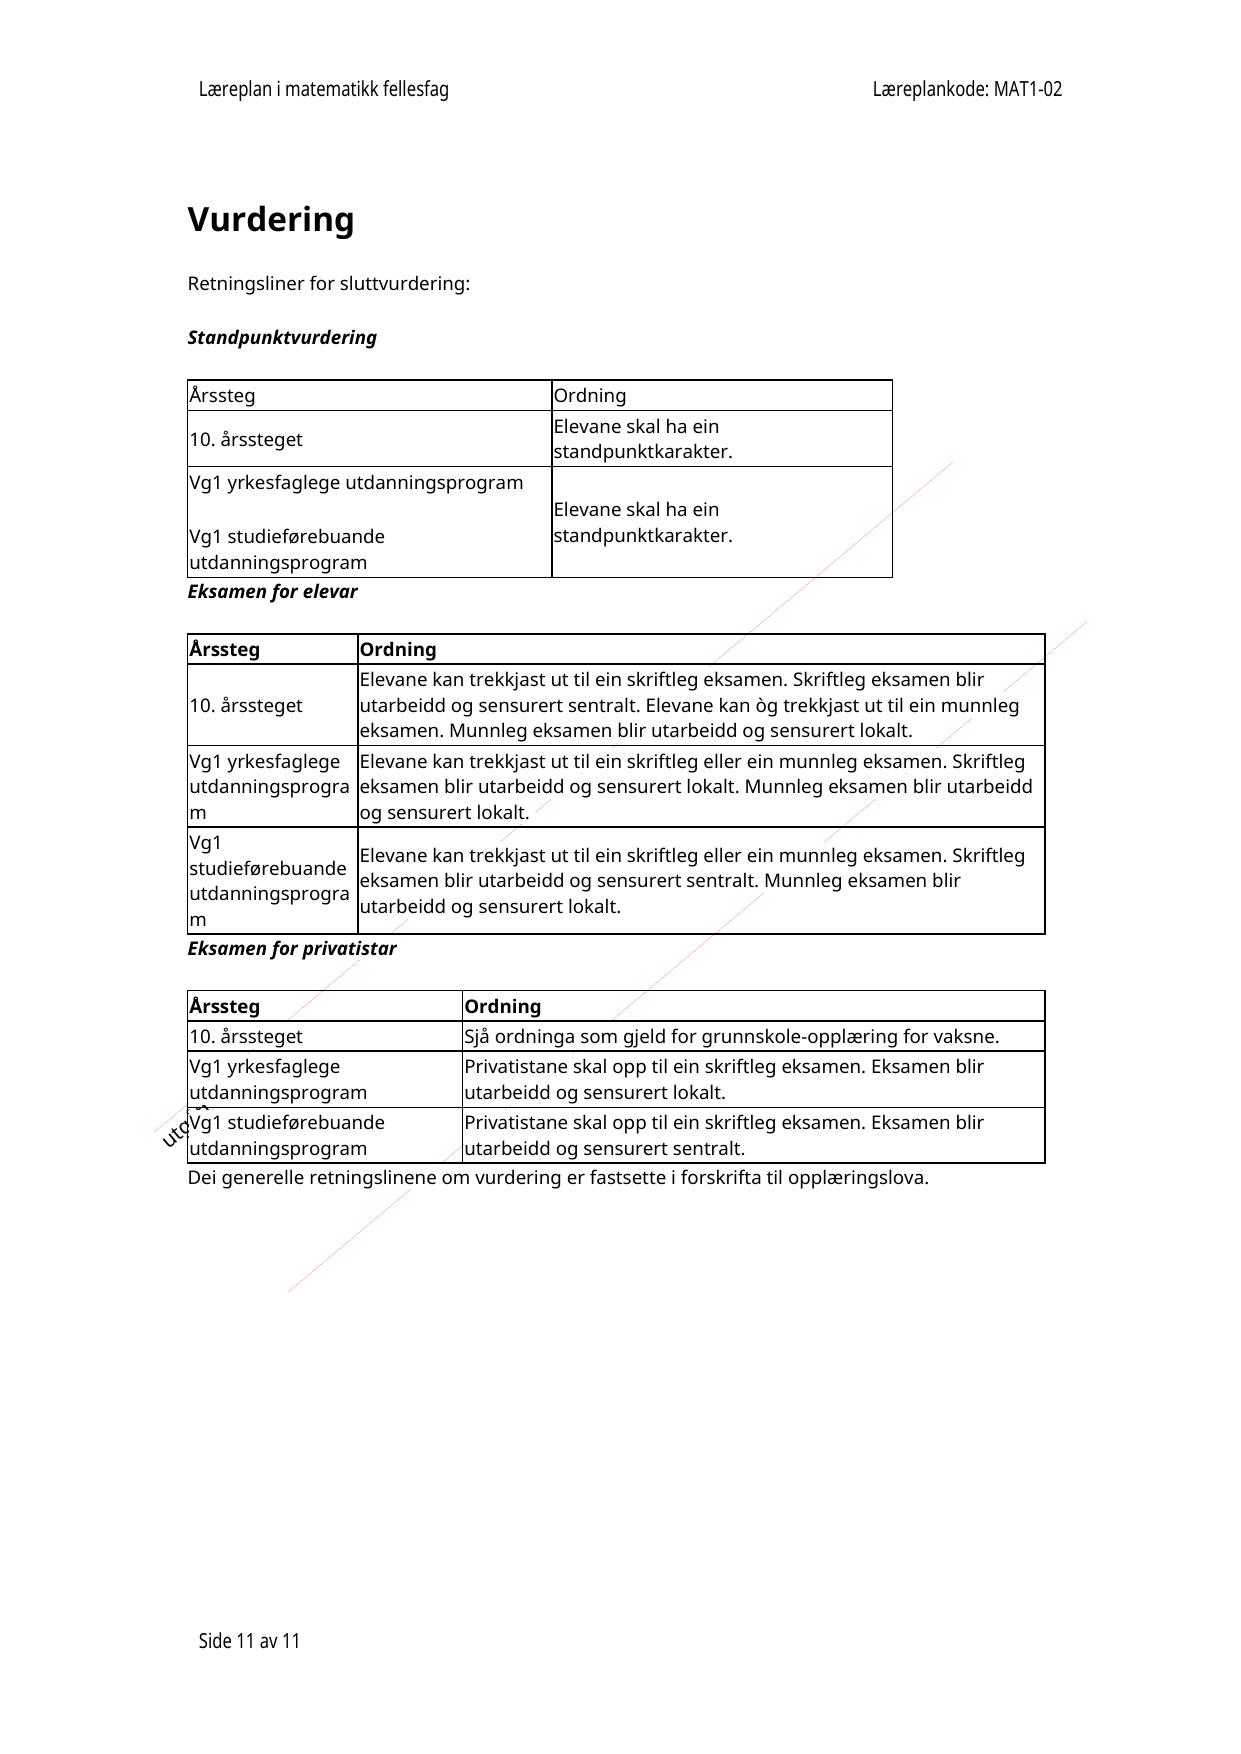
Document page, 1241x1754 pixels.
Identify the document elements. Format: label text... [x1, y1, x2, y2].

table_cell Elevane skal ha ein standpunktkarakter. [553, 547, 850, 576]
table_cell Elevane kan trekkjast ut til ein skriftleg eller ein munnleg eksamen. Skriftleg eksamen blir utarbeidd og sensurert sentralt. Munnleg eksamen blir utarbeidd og sensurert lokalt. [501, 828, 839, 842]
text Eksamen for privatistar [685, 935, 1053, 960]
table_cell Elevane kan trekkjast ut til ein skriftleg eller ein munnleg eksamen. Skriftleg eksamen blir utarbeidd og sensurert sentralt. Munnleg eksamen blir utarbeidd og sensurert lokalt. [717, 828, 1044, 933]
text Standpunktvurdering [384, 325, 1053, 350]
table_cell Elevane kan trekkjast ut til ein skriftleg eller ein munnleg eksamen. Skriftleg eksamen blir utarbeidd og sensurert sentralt. Munnleg eksamen blir utarbeidd og sensurert lokalt. [393, 919, 731, 933]
table_cell 10. årssteget [188, 411, 551, 466]
text Dei generelle retningslinene om vurdering er fastsette i forskrifta til opplæringslova. [934, 1164, 1053, 1189]
table_cell Elevane skal ha ein standpunktkarakter. [818, 514, 892, 576]
text Retningsliner for sluttvurdering: [475, 270, 1053, 296]
table_cell Elevane skal ha ein standpunktkarakter. [553, 467, 892, 512]
text Eksamen for elevar [785, 578, 1053, 604]
subtitle Vurdering [364, 150, 1053, 241]
text Eksamen for elevar [363, 578, 813, 604]
text Eksamen for privatistar [402, 935, 711, 960]
table_cell 10. årssteget [188, 665, 357, 745]
